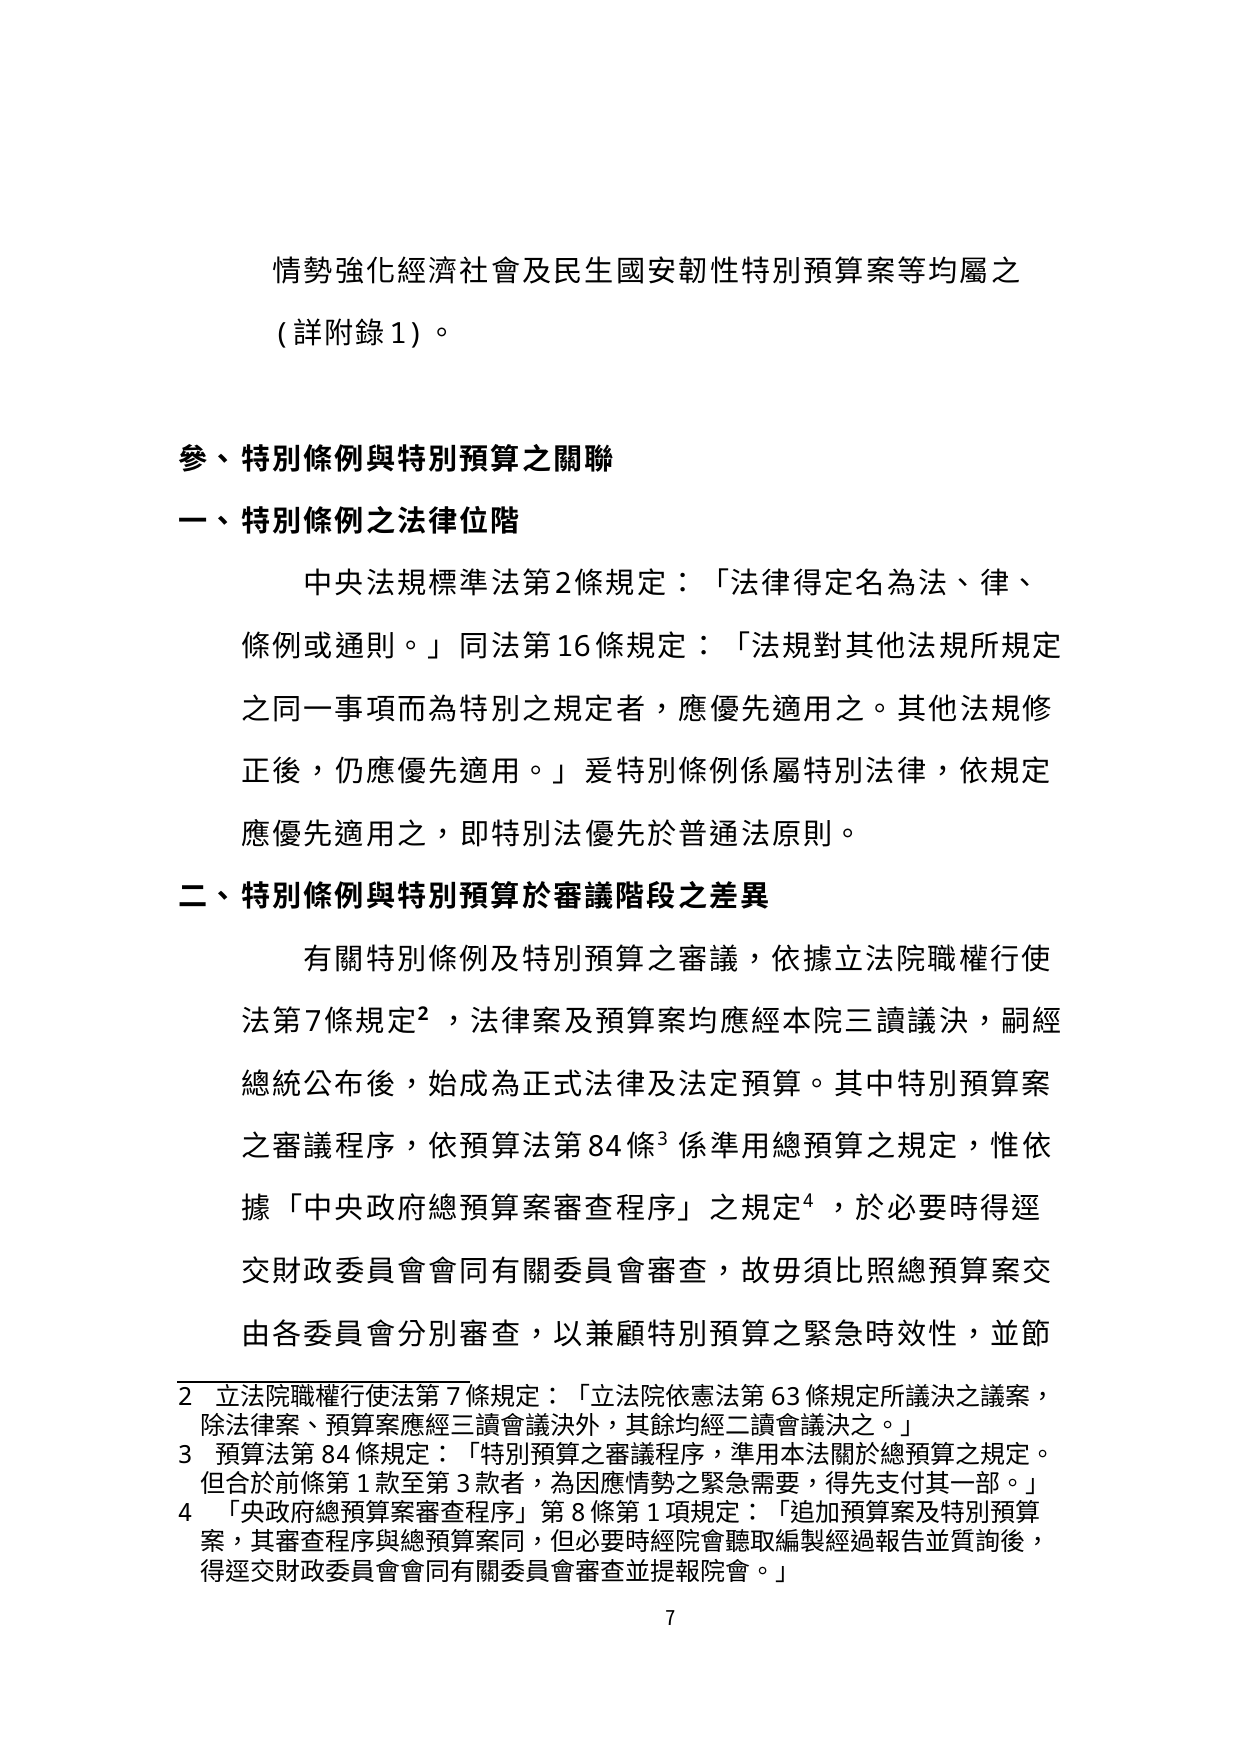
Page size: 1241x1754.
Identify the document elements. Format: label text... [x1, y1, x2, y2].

text 二、特別條例與特別預算於審議階段之差異 [177, 852, 1063, 915]
text 中央法規標準法第2條規定：「法律得定名為法、律、條例或通則。」同法第16條規定：「法規對其他法規所規定之同一事項而為特別之規定者，應優先適用之。其他法規修正後，仍應優先適用。」爰特別條例係屬特別法律，依規定應優先適用之，即特別法優先於普通法原則。 [236, 540, 1063, 852]
text 預算法第84條規定：「特別預算之審議程序，準用本法關於總預算之規定。但合於前條第1款至第3款者，為因應情勢之緊急需要，得先支付其一部。」 [177, 1440, 1063, 1498]
text 「央政府總預算案審查程序」第8條第1項規定：「追加預算案及特別預算案，其審查程序與總預算案同，但必要時經院會聽取編製經過報告並質詢後，得逕交財政委員會會同有關委員會審查並提報院會。」 [177, 1498, 1063, 1586]
text 一、特別條例之法律位階 [177, 477, 1063, 540]
text 參、特別條例與特別預算之關聯 [177, 415, 1063, 477]
text 有關特別條例及特別預算之審議，依據立法院職權行使法第7條規定，法律案及預算案均應經本院三讀議決，嗣經總統公布後，始成為正式法律及法定預算。其中特別預算案之審議程序，依預算法第84條係準用總預算之規定，惟依據「中央政府總預算案審查程序」之規定，於必要時得逕交財政委員會會同有關委員會審查，故毋須比照總預算案交由各委員會分別審查，以兼顧特別預算之緊急時效性，並節 [236, 915, 1063, 1352]
text 立法院職權行使法第7條規定：「立法院依憲法第63條規定所議決之議案，除法律案、預算案應經三讀會議決外，其餘均經二讀會議決之。」 [177, 1382, 1063, 1440]
text 情勢強化經濟社會及民生國安韌性特別預算案等均屬之(詳附錄1)。 [266, 227, 1063, 352]
